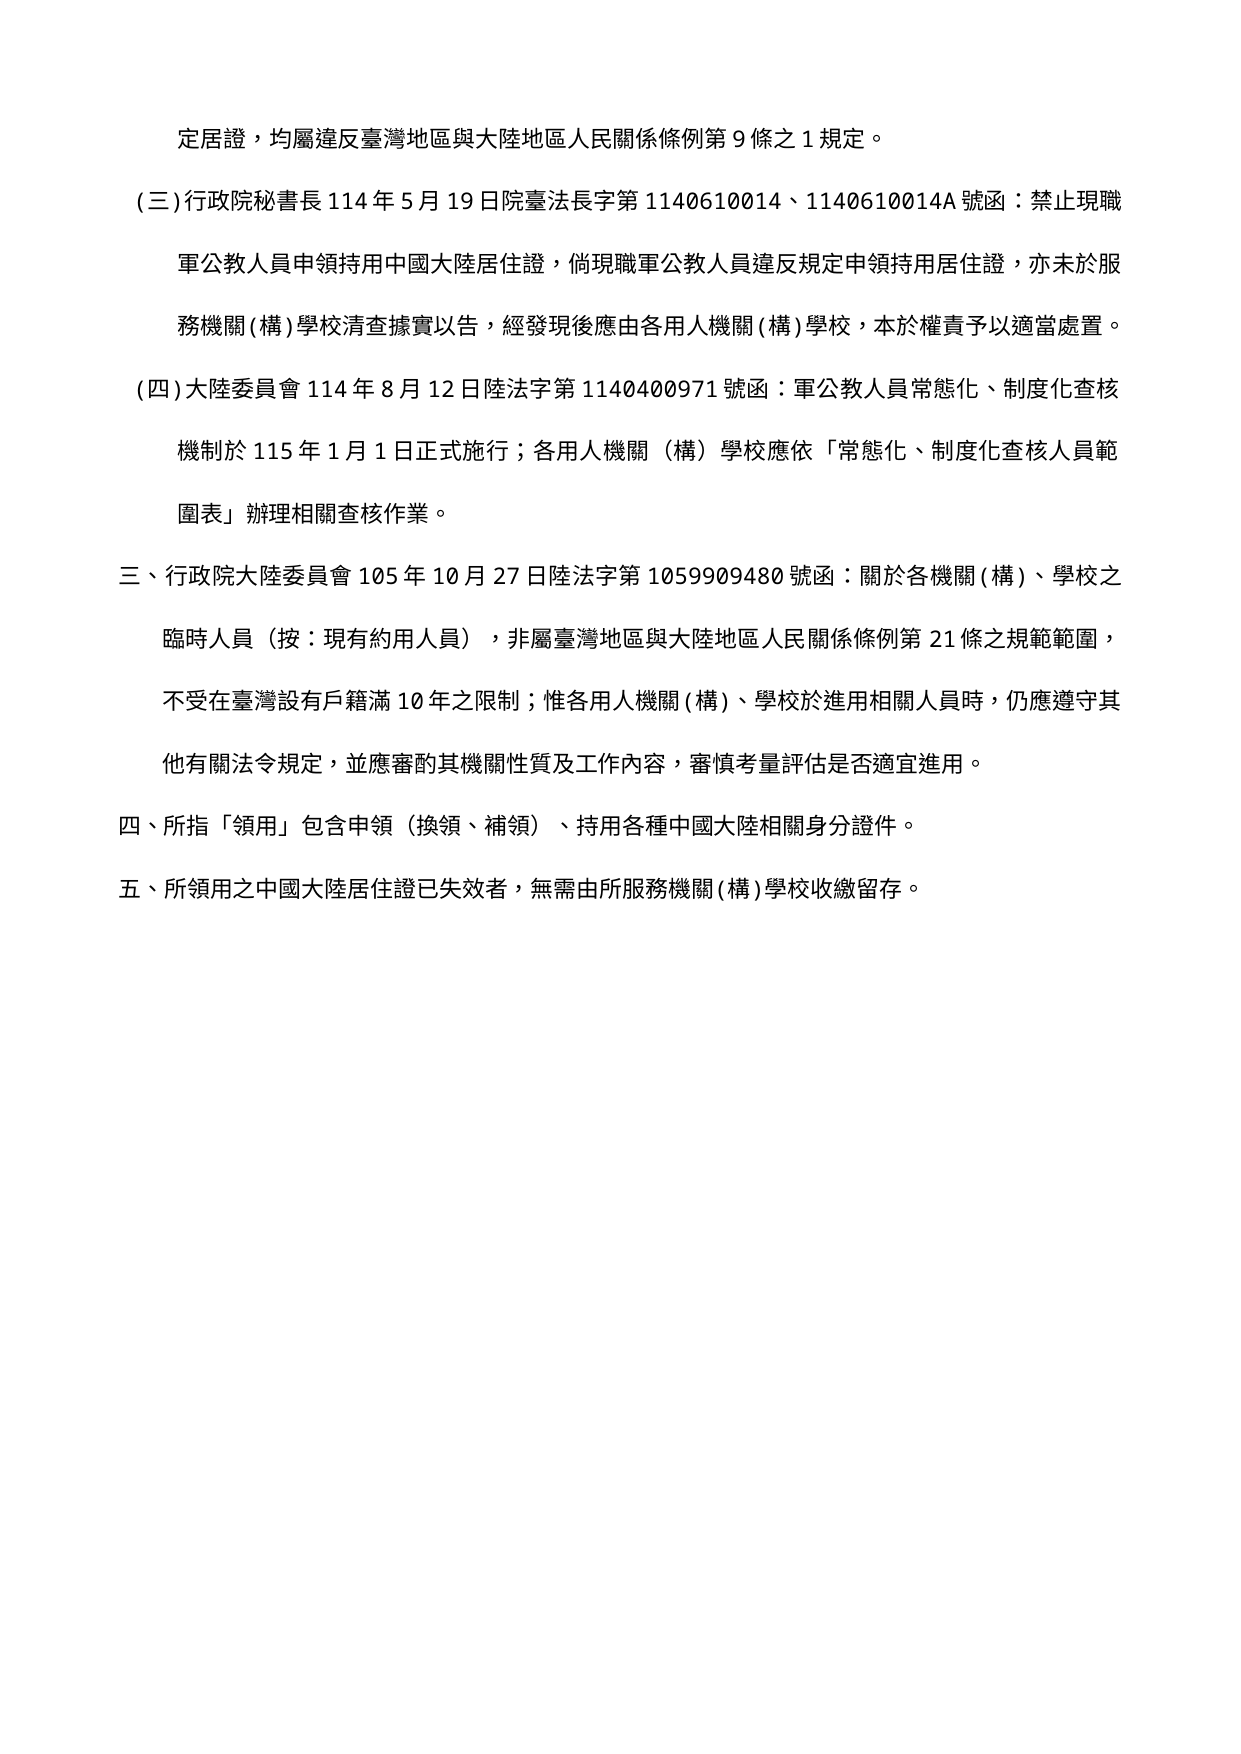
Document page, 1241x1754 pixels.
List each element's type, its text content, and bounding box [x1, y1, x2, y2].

text (三)行政院秘書長114年5月19日院臺法長字第1140610014、1140610014A號函：禁止現職軍公教人員申領持用中國大陸居住證，倘現職軍公教人員違反規定申領持用居住證，亦未於服務機關(構)學校清查據實以告，經發現後應由各用人機關(構)學校，本於權責予以適當處置。 [133, 158, 1122, 346]
text 三、行政院大陸委員會105年10月27日陸法字第1059909480號函：關於各機關(構)、學校之臨時人員（按：現有約用人員），非屬臺灣地區與大陸地區人民關係條例第21條之規範範圍，不受在臺灣設有戶籍滿10年之限制；惟各用人機關(構)、學校於進用相關人員時，仍應遵守其他有關法令規定，並應審酌其機關性質及工作內容，審慎考量評估是否適宜進用。 [118, 533, 1122, 783]
text (四)大陸委員會114年8月12日陸法字第1140400971號函：軍公教人員常態化、制度化查核機制於115年1月1日正式施行；各用人機關（構）學校應依「常態化、制度化查核人員範圍表」辦理相關查核作業。 [133, 346, 1120, 533]
text 四、所指「領用」包含申領（換領、補領）、持用各種中國大陸相關身分證件。 [118, 783, 1122, 846]
text 定居證，均屬違反臺灣地區與大陸地區人民關係條例第9條之1規定。 [128, 96, 1122, 158]
text 五、所領用之中國大陸居住證已失效者，無需由所服務機關(構)學校收繳留存。 [118, 846, 1122, 908]
